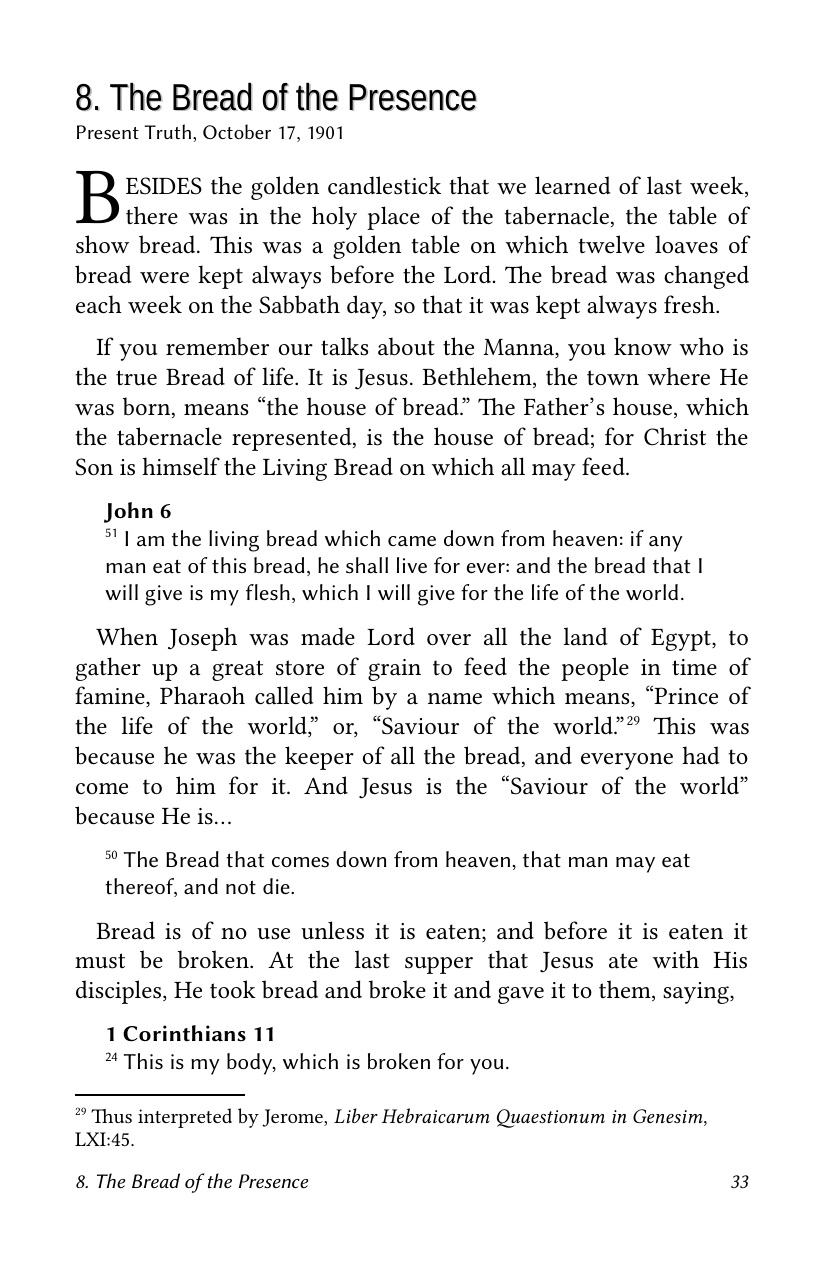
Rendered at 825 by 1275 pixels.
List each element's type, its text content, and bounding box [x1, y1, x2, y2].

text Bread is of no use unless it is eaten; and before it is eaten it must be broken. At the last supper that Jesus ate with His disciples, He took bread and broke it and gave it to them, saying, [75, 917, 750, 1005]
text Present Truth, October 17, 1901 [75, 121, 750, 145]
text Thus interpreted by Jerome, Liber Hebraicarum Quaestionum in Genesim, LXI:45. [75, 1104, 750, 1152]
title The Bread of the Presence [75, 75, 750, 118]
text John 6 [105, 498, 750, 524]
text When Joseph was made Lord over all the land of Egypt, to gather up a great store of grain to feed the people in time of famine, Pharaoh called him by a name which means, “Prince of the life of the world,” or, “Saviour of the world.” This was because he was the keeper of all the bread, and everyone had to come to him for it. And Jesus is the “Saviour of the world” because He is… [75, 623, 750, 831]
text 1 Corinthians 11 [105, 1021, 750, 1047]
text 51 I am the living bread which came down from heaven: if any man eat of this bread, he shall live for ever: and the bread that I will give is my flesh, which I will give for the life of the world. [105, 525, 720, 606]
text If you remember our talks about the Manna, you know who is the true Bread of life. It is Jesus. Bethlehem, the town where He was born, means “the house of bread.” The Father’s house, which the tabernacle represented, is the house of bread; for Christ the Son is himself the Living Bread on which all may feed. [75, 333, 750, 481]
text 50 The Bread that comes down from heaven, that man may eat thereof, and not die. [105, 847, 720, 900]
text BESIDES the golden candlestick that we learned of last week, there was in the holy place of the tabernacle, the table of show bread. This was a golden table on which twelve loaves of bread were kept always before the Lord. The bread was changed each week on the Sabbath day, so that it was kept always fresh. [75, 172, 750, 320]
text 24 This is my body, which is broken for you. [105, 1049, 720, 1075]
